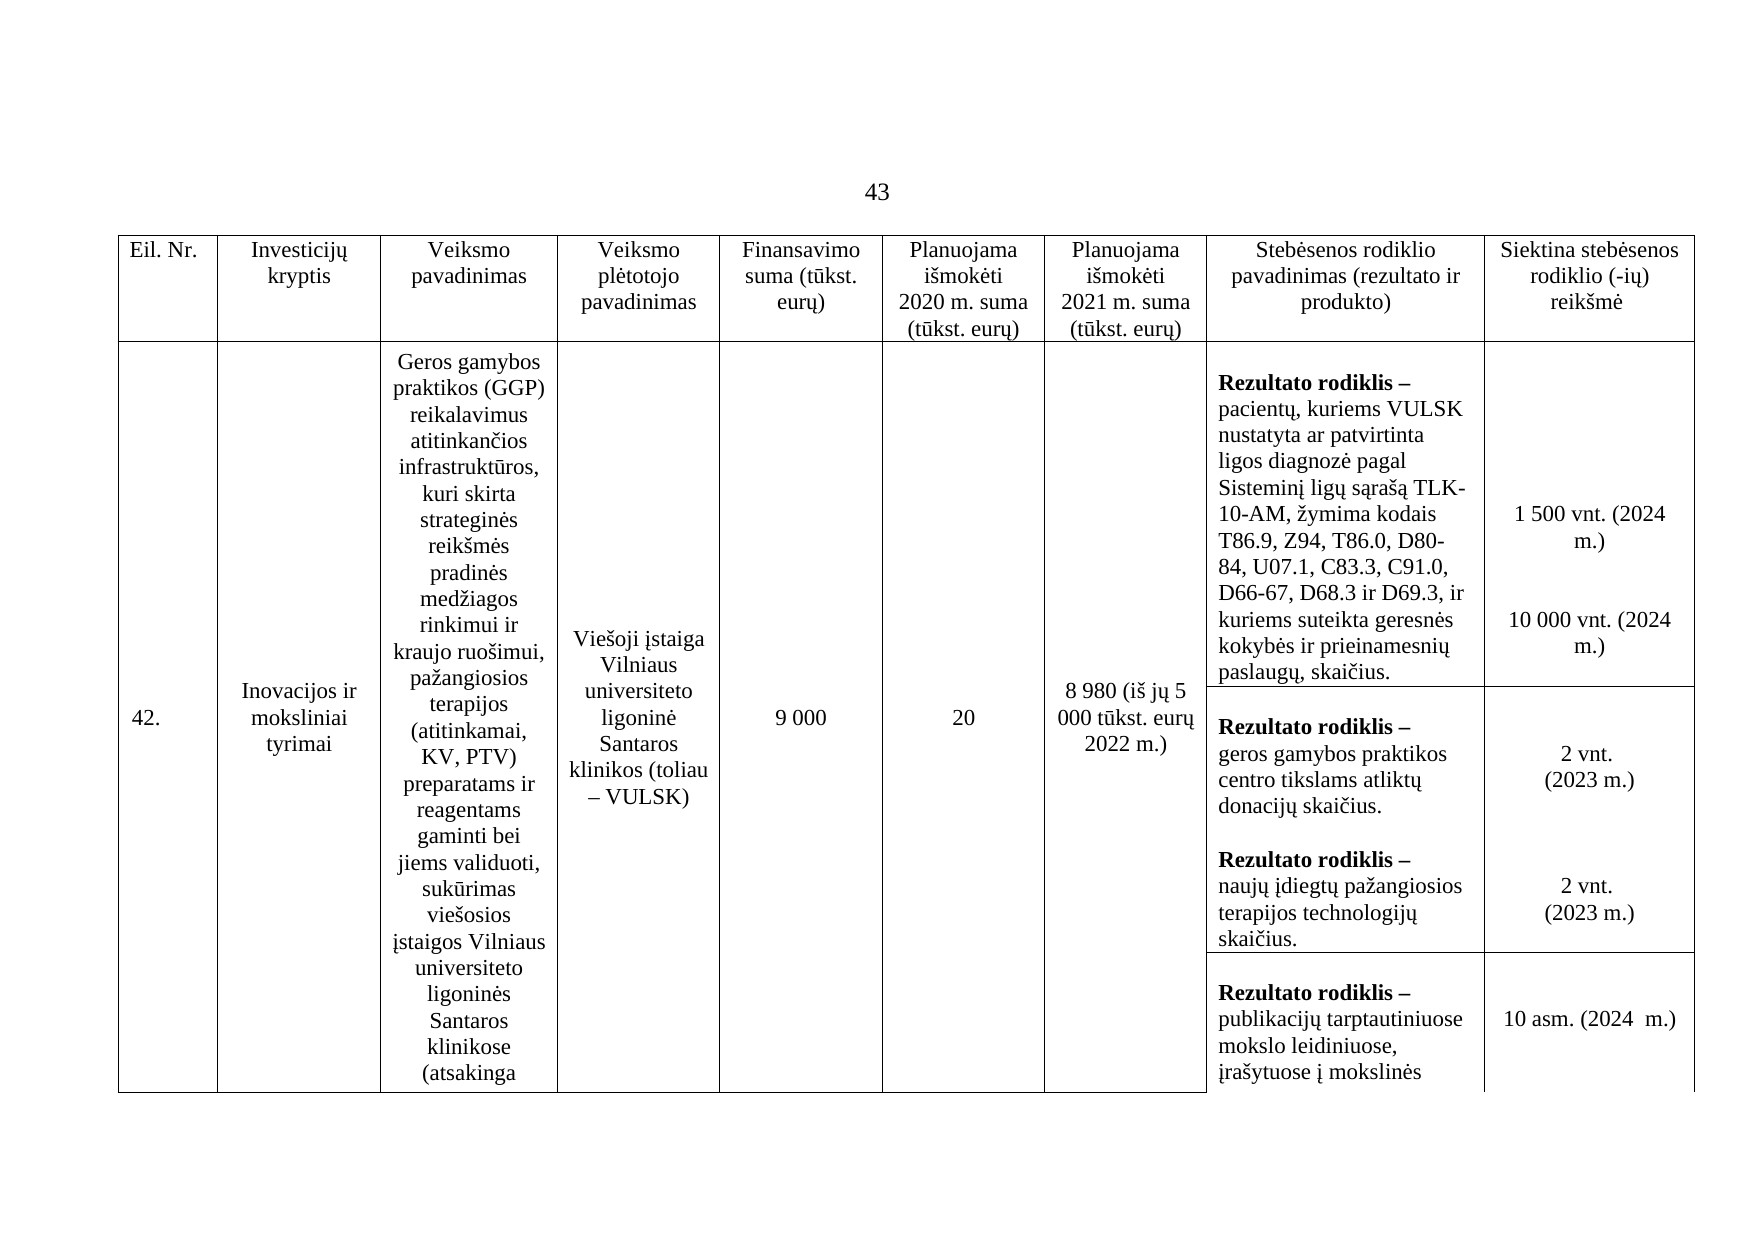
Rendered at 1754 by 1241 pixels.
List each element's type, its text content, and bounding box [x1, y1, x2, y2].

table_header Planuojama išmokėti 2020 m. suma (tūkst. eurų) [883, 236, 1044, 341]
table_header Veiksmo plėtotojo pavadinimas [558, 236, 719, 341]
table_cell Rezultato rodiklis – geros gamybos praktikos centro tikslams atliktų donacijų skaičius. [1207, 687, 1484, 819]
table_header Siektina stebėsenos rodiklio (-ių) reikšmė [1485, 236, 1694, 341]
table_cell Geros gamybos praktikos (GGP) reikalavimus atitinkančios infrastruktūros, kuri skirta strateginės reikšmės pradinės medžiagos rinkimui ir kraujo ruošimui, pažangiosios terapijos (atitinkamai, KV, PTV) preparatams ir reagentams gaminti bei jiems validuoti, sukūrimas viešosios įstaigos Vilniaus universiteto ligoninės Santaros klinikose (atsakinga [381, 342, 557, 1092]
table_cell Rezultato rodiklis – publikacijų tarptautiniuose mokslo leidiniuose, įrašytuose į mokslinės [1207, 953, 1484, 1092]
table_header Planuojama išmokėti 2021 m. suma (tūkst. eurų) [1045, 236, 1206, 341]
table_cell 9 000 [720, 342, 882, 1092]
table_cell 10 asm. (2024 m.) [1485, 953, 1694, 1092]
table_cell Rezultato rodiklis – naujų įdiegtų pažangiosios terapijos technologijų skaičius. [1207, 819, 1484, 952]
table_header Stebėsenos rodiklio pavadinimas (rezultato ir produkto) [1207, 236, 1484, 341]
table_header Investicijų kryptis [218, 236, 380, 341]
table_cell Viešoji įstaiga Vilniaus universiteto ligoninė Santaros klinikos (toliau – VULSK) [558, 342, 719, 1092]
table_cell 2 vnt. (2023 m.) [1485, 687, 1694, 819]
table_cell 1 500 vnt. (2024 m.) 10 000 vnt. (2024 m.) [1485, 342, 1694, 686]
table_cell Inovacijos ir moksliniai tyrimai [218, 342, 380, 1092]
table_header Veiksmo pavadinimas [381, 236, 557, 341]
table_cell Rezultato rodiklis – pacientų, kuriems VULSK nustatyta ar patvirtinta ligos diagnozė pagal Sisteminį ligų sąrašą TLK-10-AM, žymima kodais T86.9, Z94, T86.0, D80-84, U07.1, C83.3, C91.0, D66-67, D68.3 ir D69.3, ir kuriems suteikta geresnės kokybės ir prieinamesnių paslaugų, skaičius. [1207, 342, 1484, 686]
table_cell 42. [119, 342, 217, 1092]
table_header Finansavimo suma (tūkst. eurų) [720, 236, 882, 341]
table_cell 8 980 (iš jų 5 000 tūkst. eurų 2022 m.) [1045, 342, 1206, 1092]
table_cell 2 vnt. (2023 m.) [1485, 819, 1694, 952]
table_cell 20 [883, 342, 1044, 1092]
table_header Eil. Nr. [119, 236, 217, 341]
